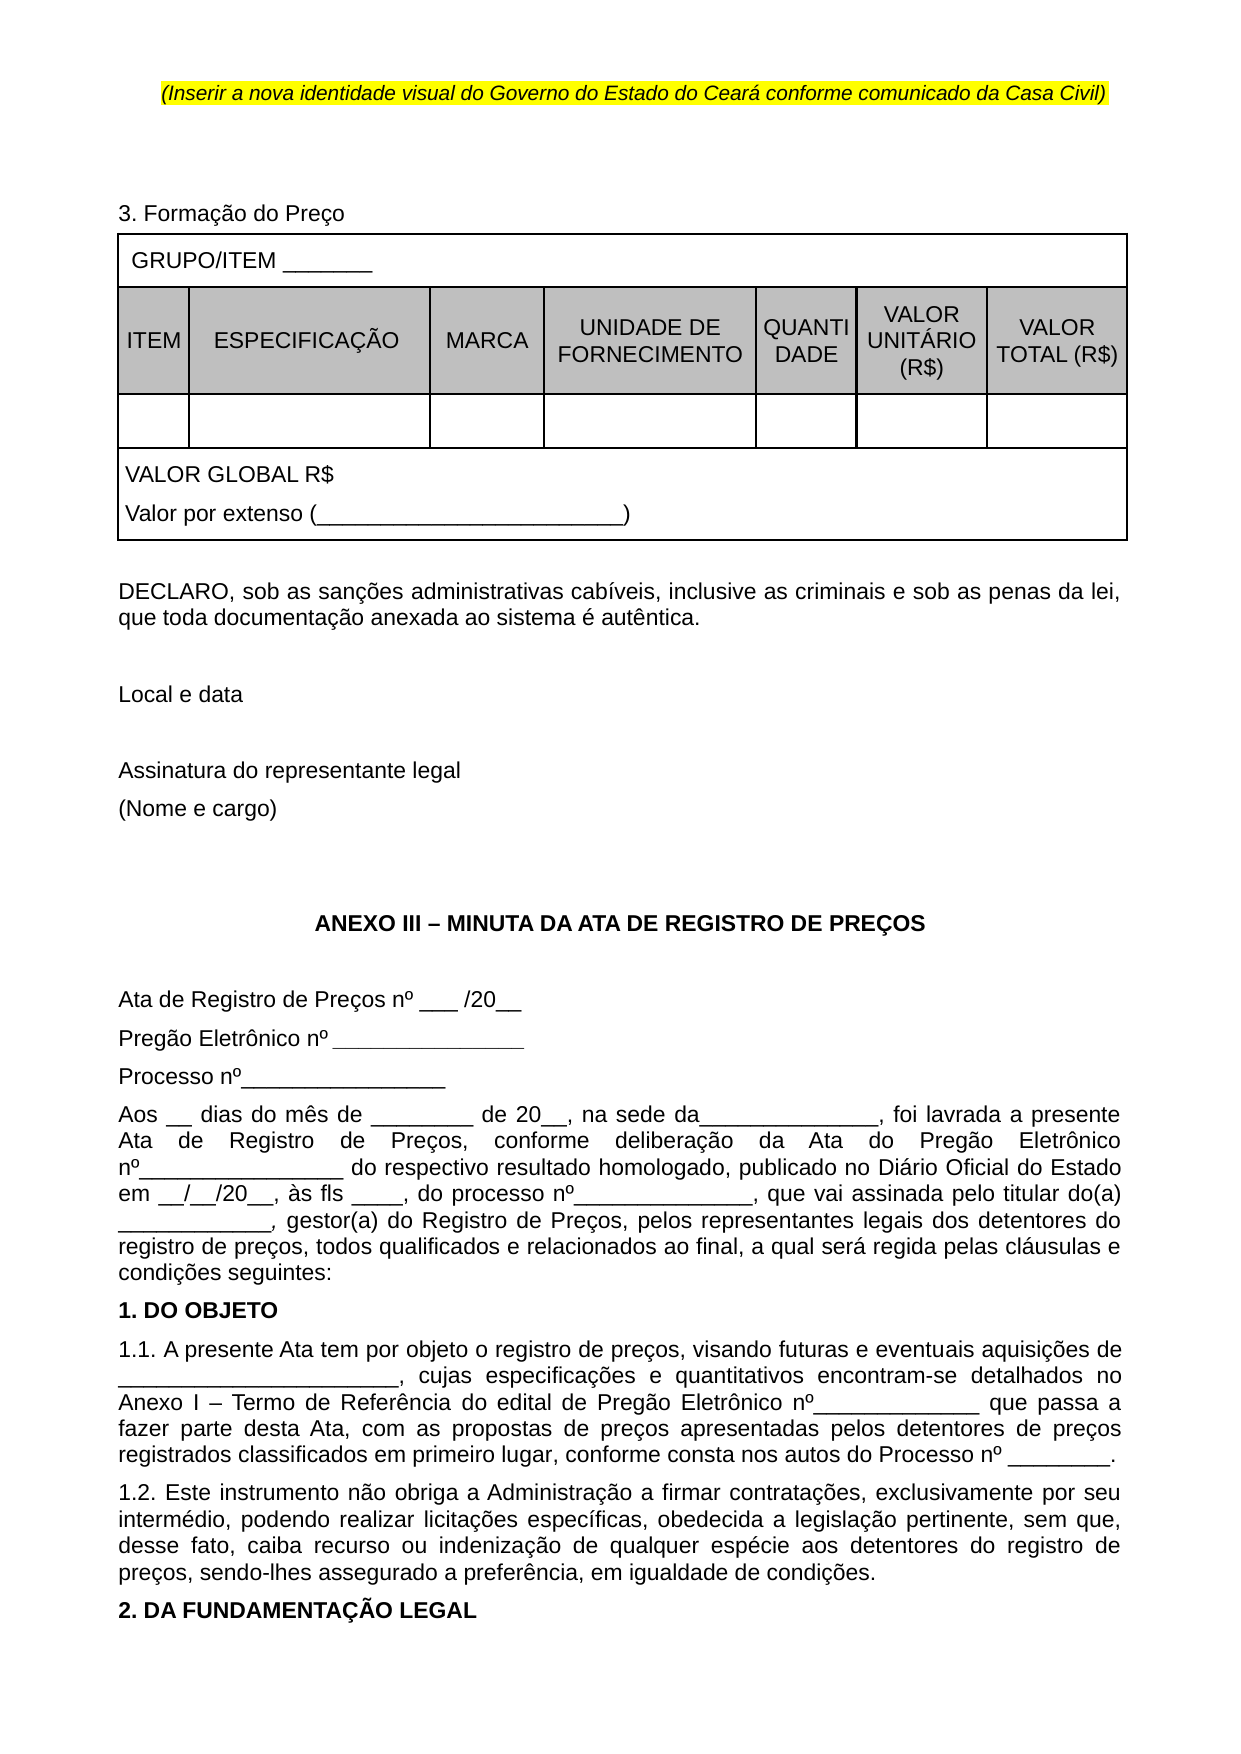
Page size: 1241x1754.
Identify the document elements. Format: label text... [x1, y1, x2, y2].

table_cell ESPECIFICAÇÃO [190, 288, 429, 393]
table_cell VALOR TOTAL (R$) [988, 288, 1126, 393]
text Assinatura do representante legal [118, 757, 1122, 783]
text 3. Formação do Preço [118, 200, 1122, 226]
table_cell VALOR UNITÁRIO (R$) [858, 288, 986, 393]
text Local e data [118, 681, 1122, 707]
table_cell [858, 395, 986, 447]
text DECLARO, sob as sanções administrativas cabíveis, inclusive as criminais e sob as penas da lei, que toda documentação anexada ao sistema é autêntica. [118, 578, 1122, 631]
table_cell [545, 395, 755, 447]
table_cell UNIDADE DE FORNECIMENTO [545, 288, 755, 393]
text ANEXO III – MINUTA DA ATA DE REGISTRO DE PREÇOS [118, 910, 1122, 936]
table_header GRUPO/ITEM _______ [119, 235, 1126, 286]
text 2. DA FUNDAMENTAÇÃO LEGAL [118, 1597, 1122, 1623]
table_cell QUANTIDADE [757, 288, 855, 393]
text Aos __ dias do mês de ________ de 20__, na sede da______________, foi lavrada a presente Ata de Registro de Preços, conforme deliberação da Ata do Pregão Eletrônico nº________________ do respectivo resultado homologado, publicado no Diário Oficial do Estado em __/__/20__, às fls ____, do processo nº______________, que vai assinada pelo titular do(a) ____________, gestor(a) do Registro de Preços, pelos representantes legais dos detentores do registro de preços, todos qualificados e relacionados ao final, a qual será regida pelas cláusulas e condições seguintes: [118, 1101, 1122, 1286]
table_cell [190, 395, 429, 447]
table_cell [757, 395, 855, 447]
table_cell [431, 395, 543, 447]
table_cell VALOR GLOBAL R$ Valor por extenso (________________________) [119, 449, 1126, 539]
text (Nome e cargo) [118, 795, 1122, 822]
text Pregão Eletrônico nº _______________ [118, 1025, 1122, 1051]
text Processo nº________________ [118, 1063, 1122, 1089]
table_cell MARCA [431, 288, 543, 393]
text 1.1. A presente Ata tem por objeto o registro de preços, visando futuras e eventuais aquisições de ______________________, cujas especificações e quantitativos encontram-se detalhados no Anexo I – Termo de Referência do edital de Pregão Eletrônico nº_____________ que passa a fazer parte desta Ata, com as propostas de preços apresentadas pelos detentores de preços registrados classificados em primeiro lugar, conforme consta nos autos do Processo nº ________. [118, 1336, 1122, 1467]
list 1. DO OBJETO [118, 1297, 1122, 1324]
text 1.2. Este instrumento não obriga a Administração a firmar contratações, exclusivamente por seu intermédio, podendo realizar licitações específicas, obedecida a legislação pertinente, sem que, desse fato, caiba recurso ou indenização de qualquer espécie aos detentores do registro de preços, sendo-lhes assegurado a preferência, em igualdade de condições. [118, 1479, 1122, 1585]
text Ata de Registro de Preços nº ___ /20__ [118, 986, 1122, 1013]
table_cell ITEM [119, 288, 188, 393]
table_cell [988, 395, 1126, 447]
table_cell [119, 395, 188, 447]
